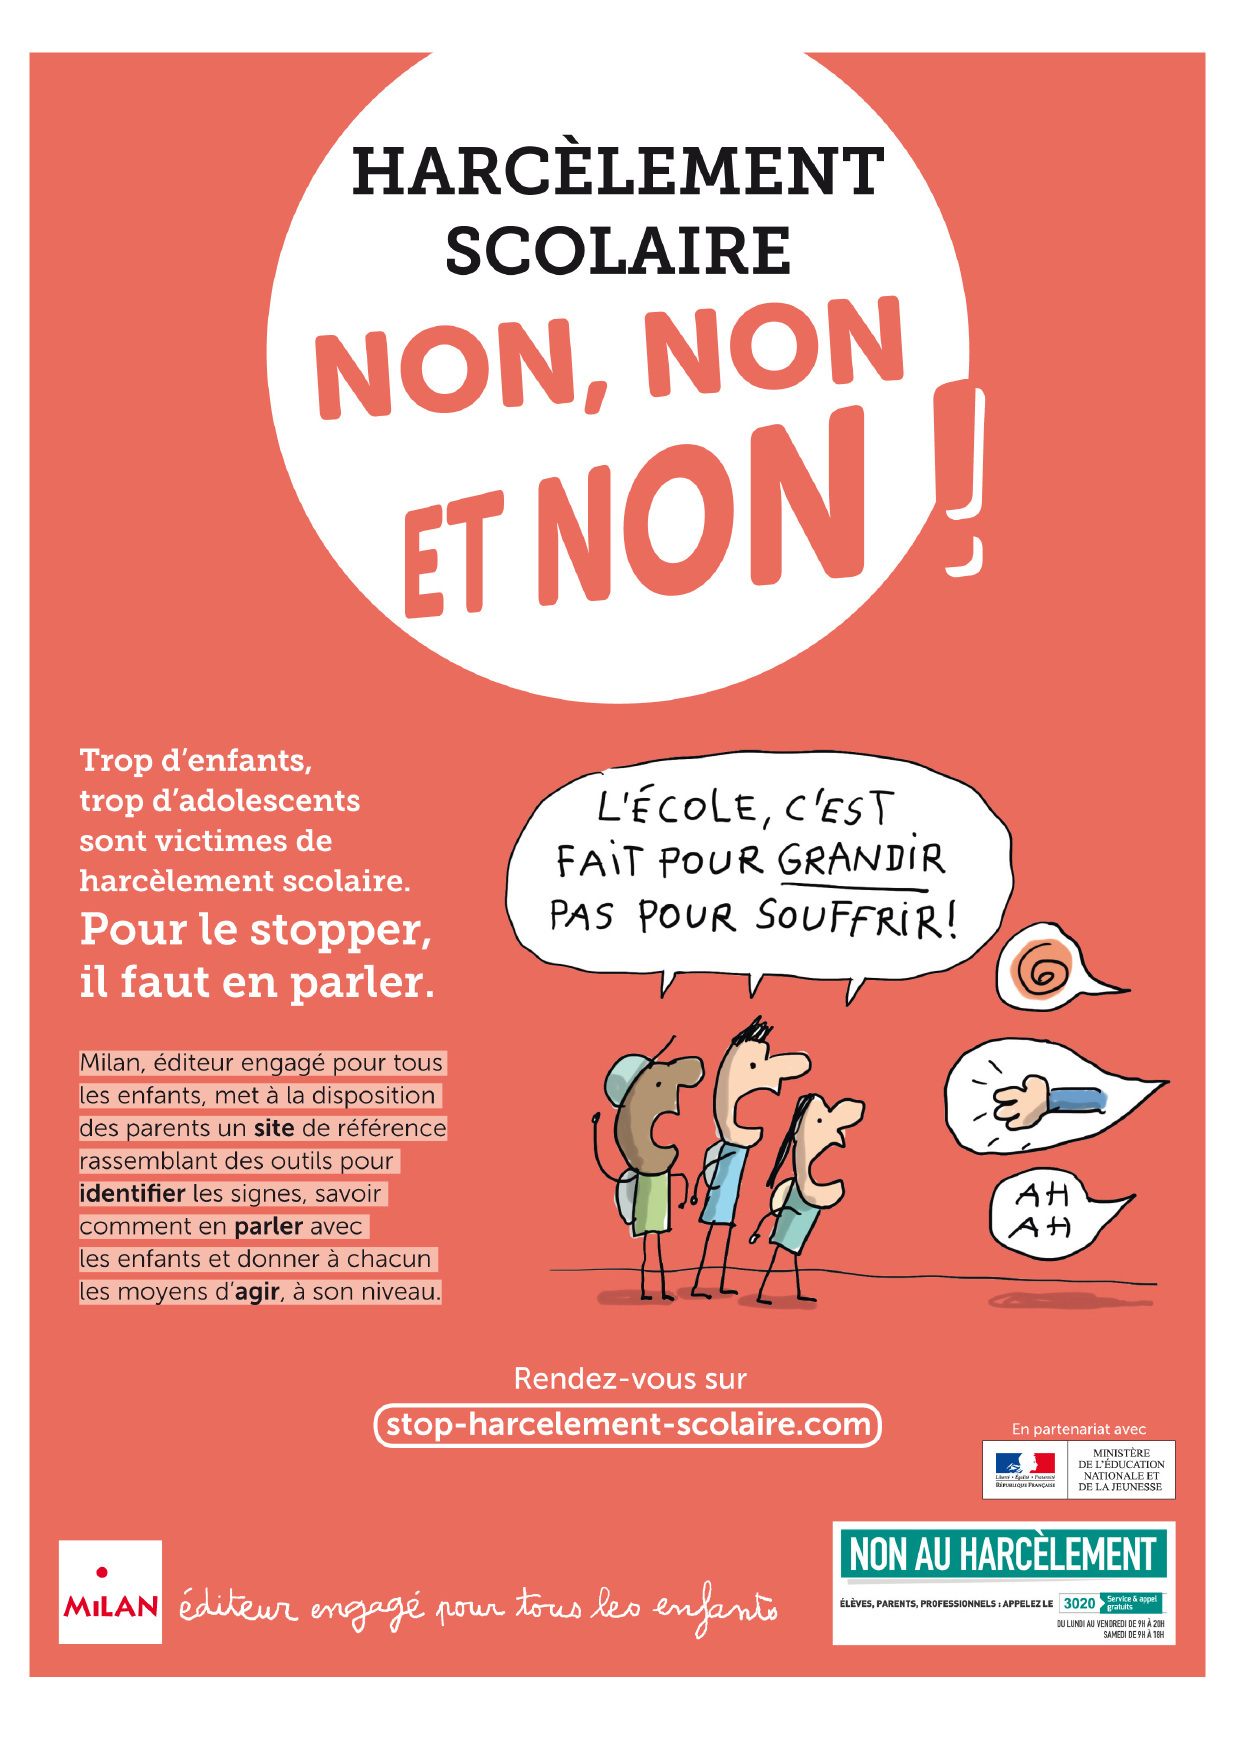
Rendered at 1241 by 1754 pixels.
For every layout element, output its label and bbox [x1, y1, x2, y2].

picture [26, 47, 1209, 1677]
